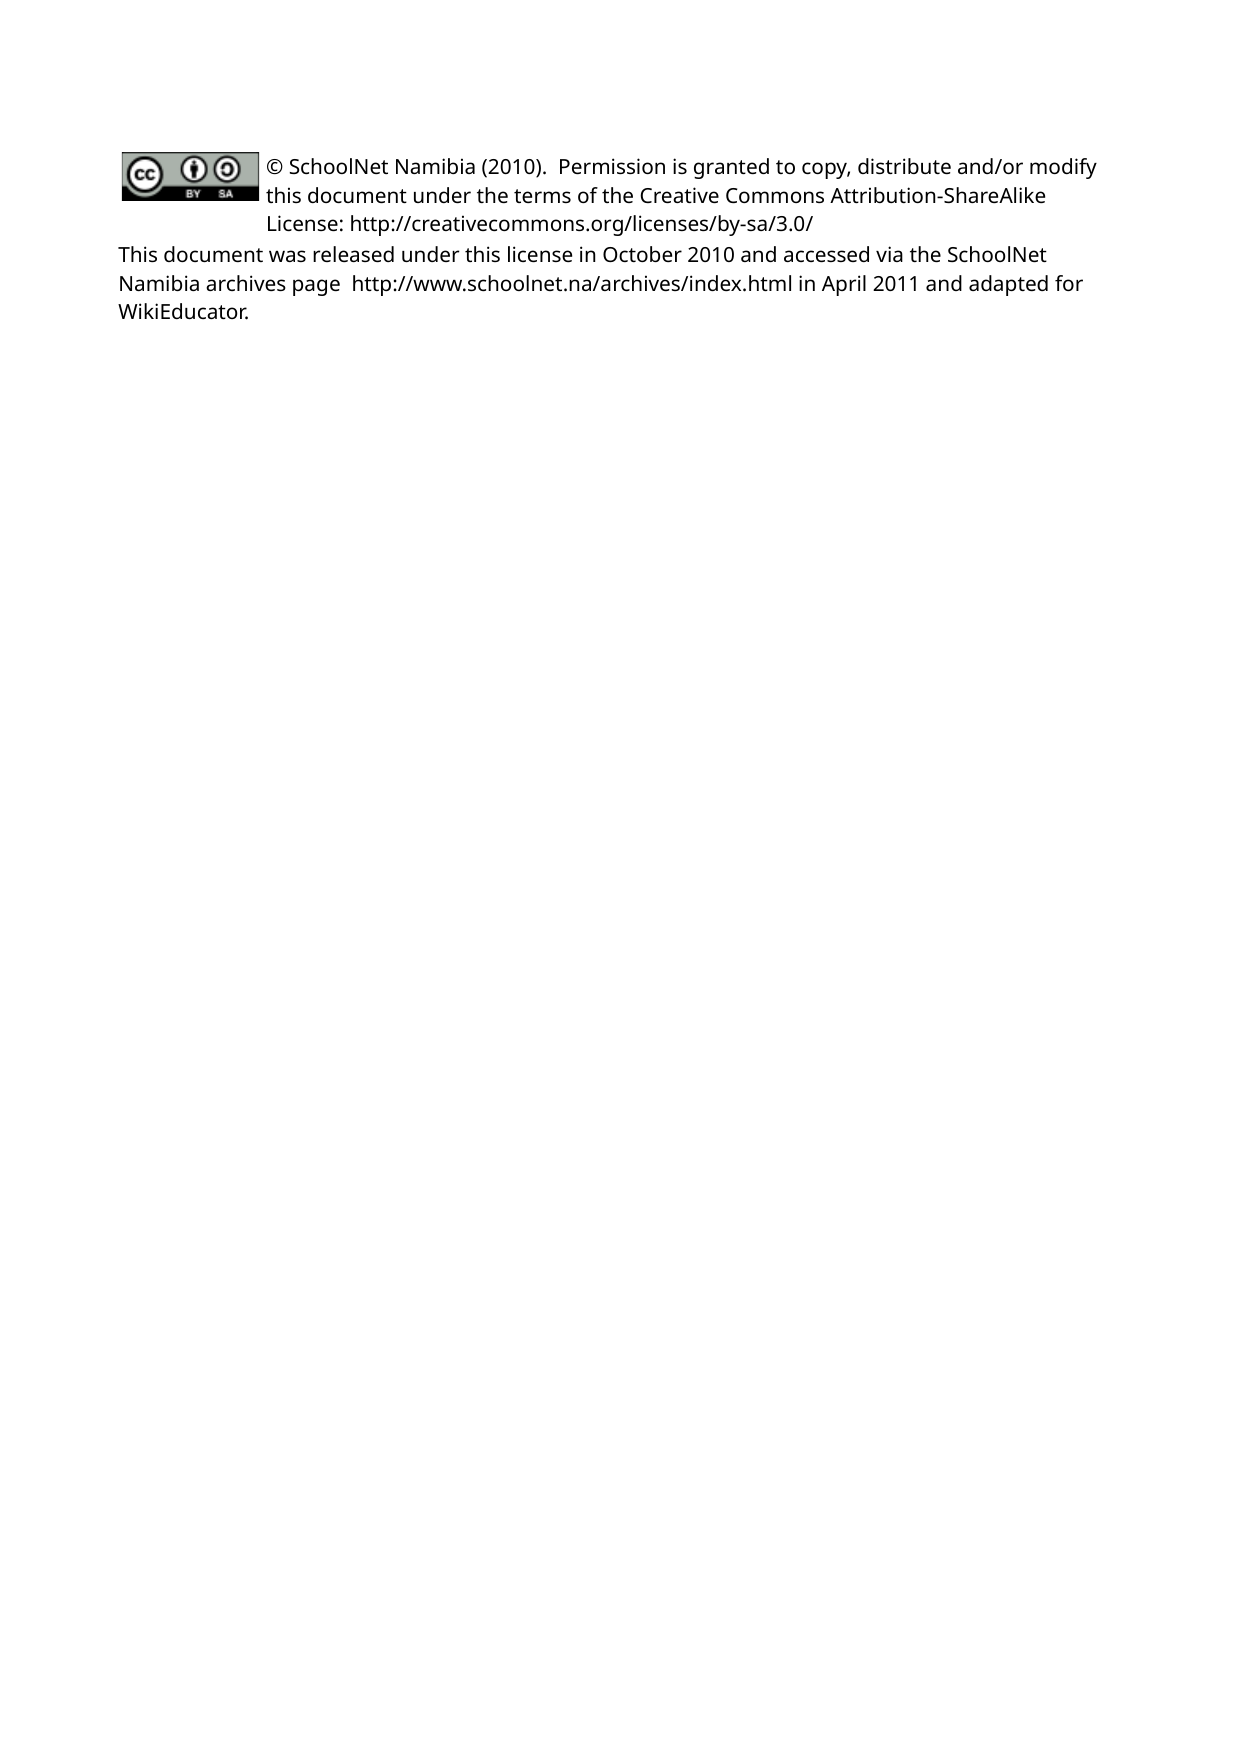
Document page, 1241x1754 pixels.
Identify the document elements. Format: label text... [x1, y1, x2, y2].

table_header © SchoolNet Namibia (2010). Permission is granted to copy, distribute and/or modify this document under the terms of the Creative Commons Attribution-ShareAlike License: http://creativecommons.org/licenses/by-sa/3.0/ [263, 149, 1121, 241]
picture [121, 152, 260, 201]
text This document was released under this license in October 2010 and accessed via the SchoolNet Namibia archives page http://www.schoolnet.na/archives/index.html in April 2011 and adapted for WikiEducator. [118, 241, 1122, 326]
table_header [118, 149, 263, 241]
